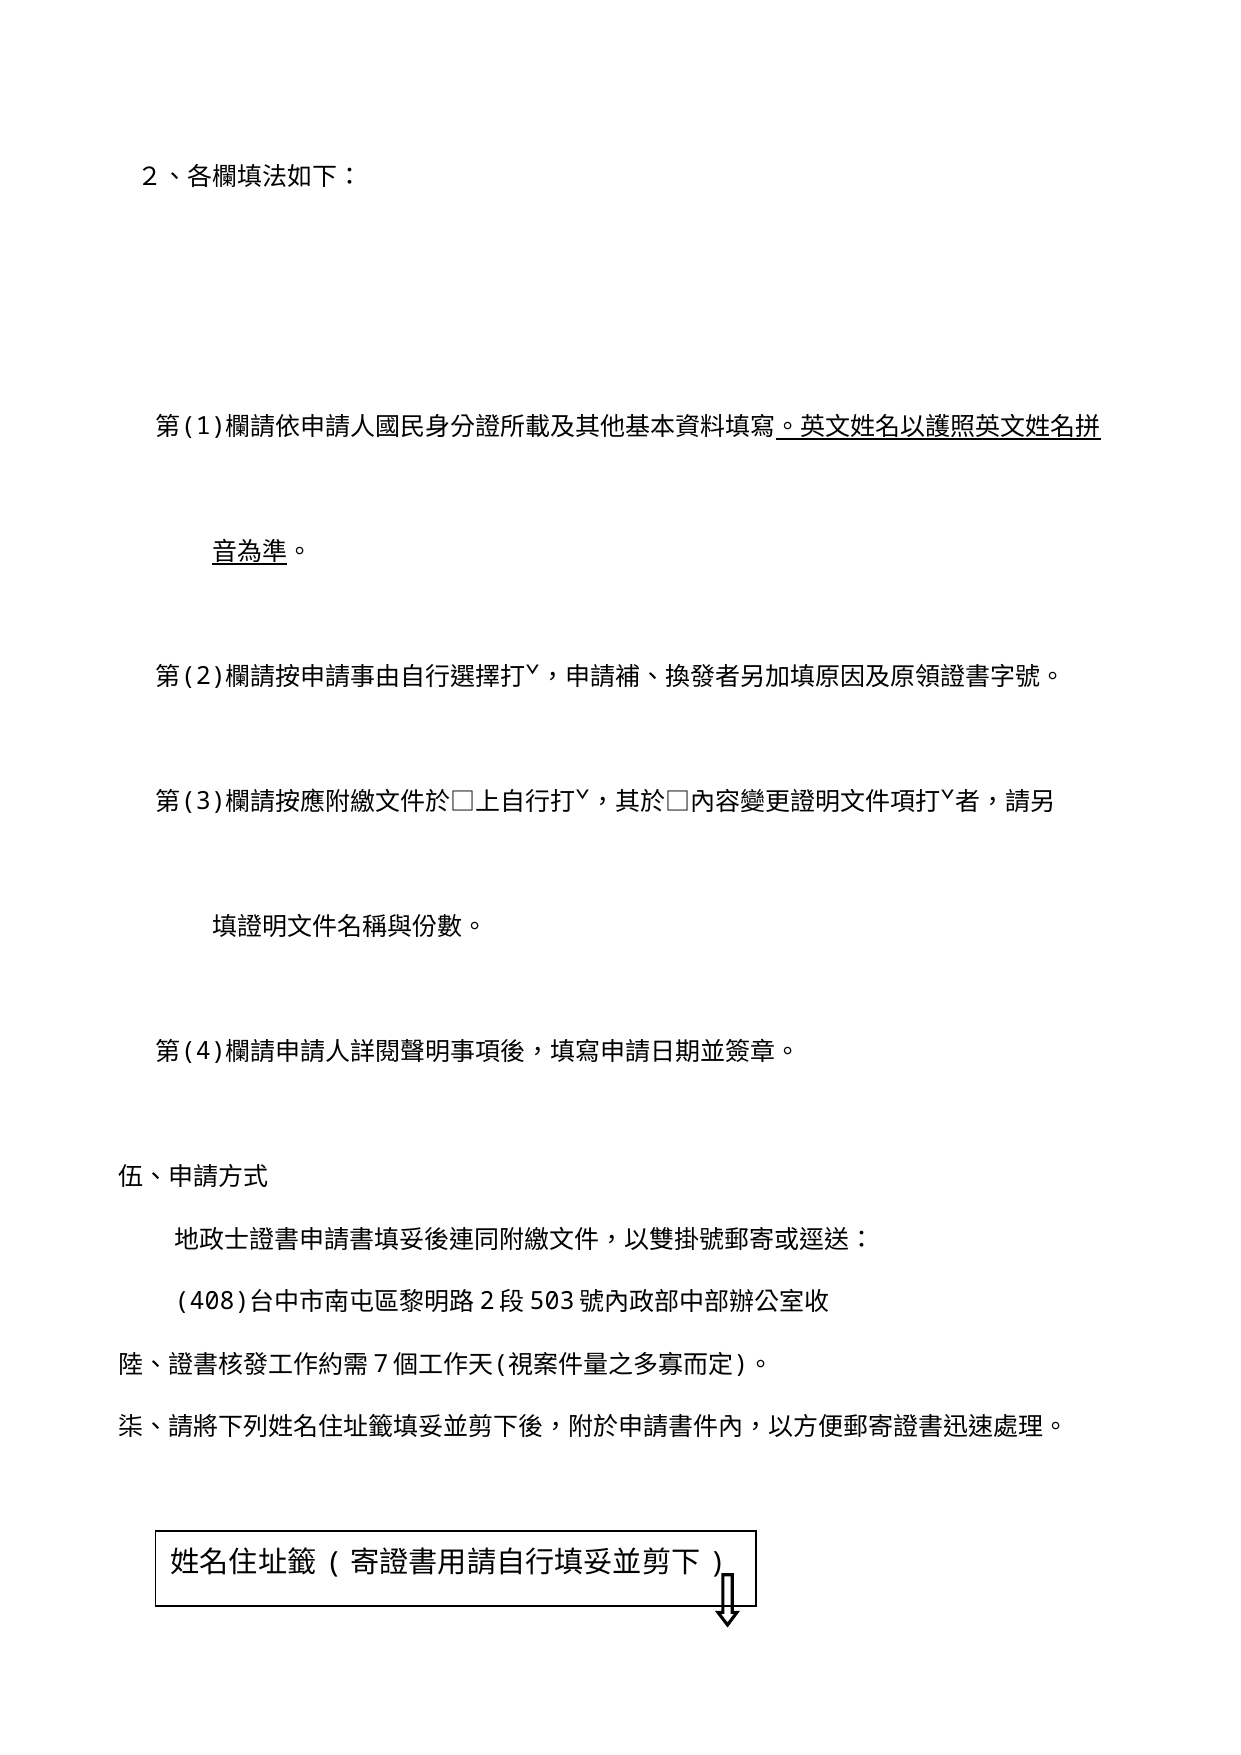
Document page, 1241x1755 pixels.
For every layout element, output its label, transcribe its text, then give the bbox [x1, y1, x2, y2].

text 填證明文件名稱與份數。 [174, 883, 1181, 946]
text 第(2)欄請按申請事由自行選擇打ˇ，申請補、換發者另加填原因及原領證書字號。 [156, 633, 1181, 696]
text 陸、證書核發工作約需7個工作天(視案件量之多寡而定)。 [118, 1321, 1181, 1383]
text 柒、請將下列姓名住址籤填妥並剪下後，附於申請書件內，以方便郵寄證書迅速處理。 [118, 1383, 1181, 1446]
text 伍、申請方式 [118, 1133, 1181, 1196]
text 音為準。 [174, 508, 1181, 571]
text (408)台中市南屯區黎明路2段503號內政部中部辦公室收 [174, 1258, 1181, 1321]
text 第(4)欄請申請人詳閱聲明事項後，填寫申請日期並簽章。 [156, 1008, 1181, 1071]
text 地政士證書申請書填妥後連同附繳文件，以雙掛號郵寄或逕送： [174, 1196, 1181, 1258]
text ２、各欄填法如下： [137, 133, 1181, 196]
text 第(1)欄請依申請人國民身分證所載及其他基本資料填寫。英文姓名以護照英文姓名拼 [156, 383, 1181, 446]
text 第(3)欄請按應附繳文件於□上自行打ˇ，其於□內容變更證明文件項打ˇ者，請另 [156, 758, 1181, 821]
